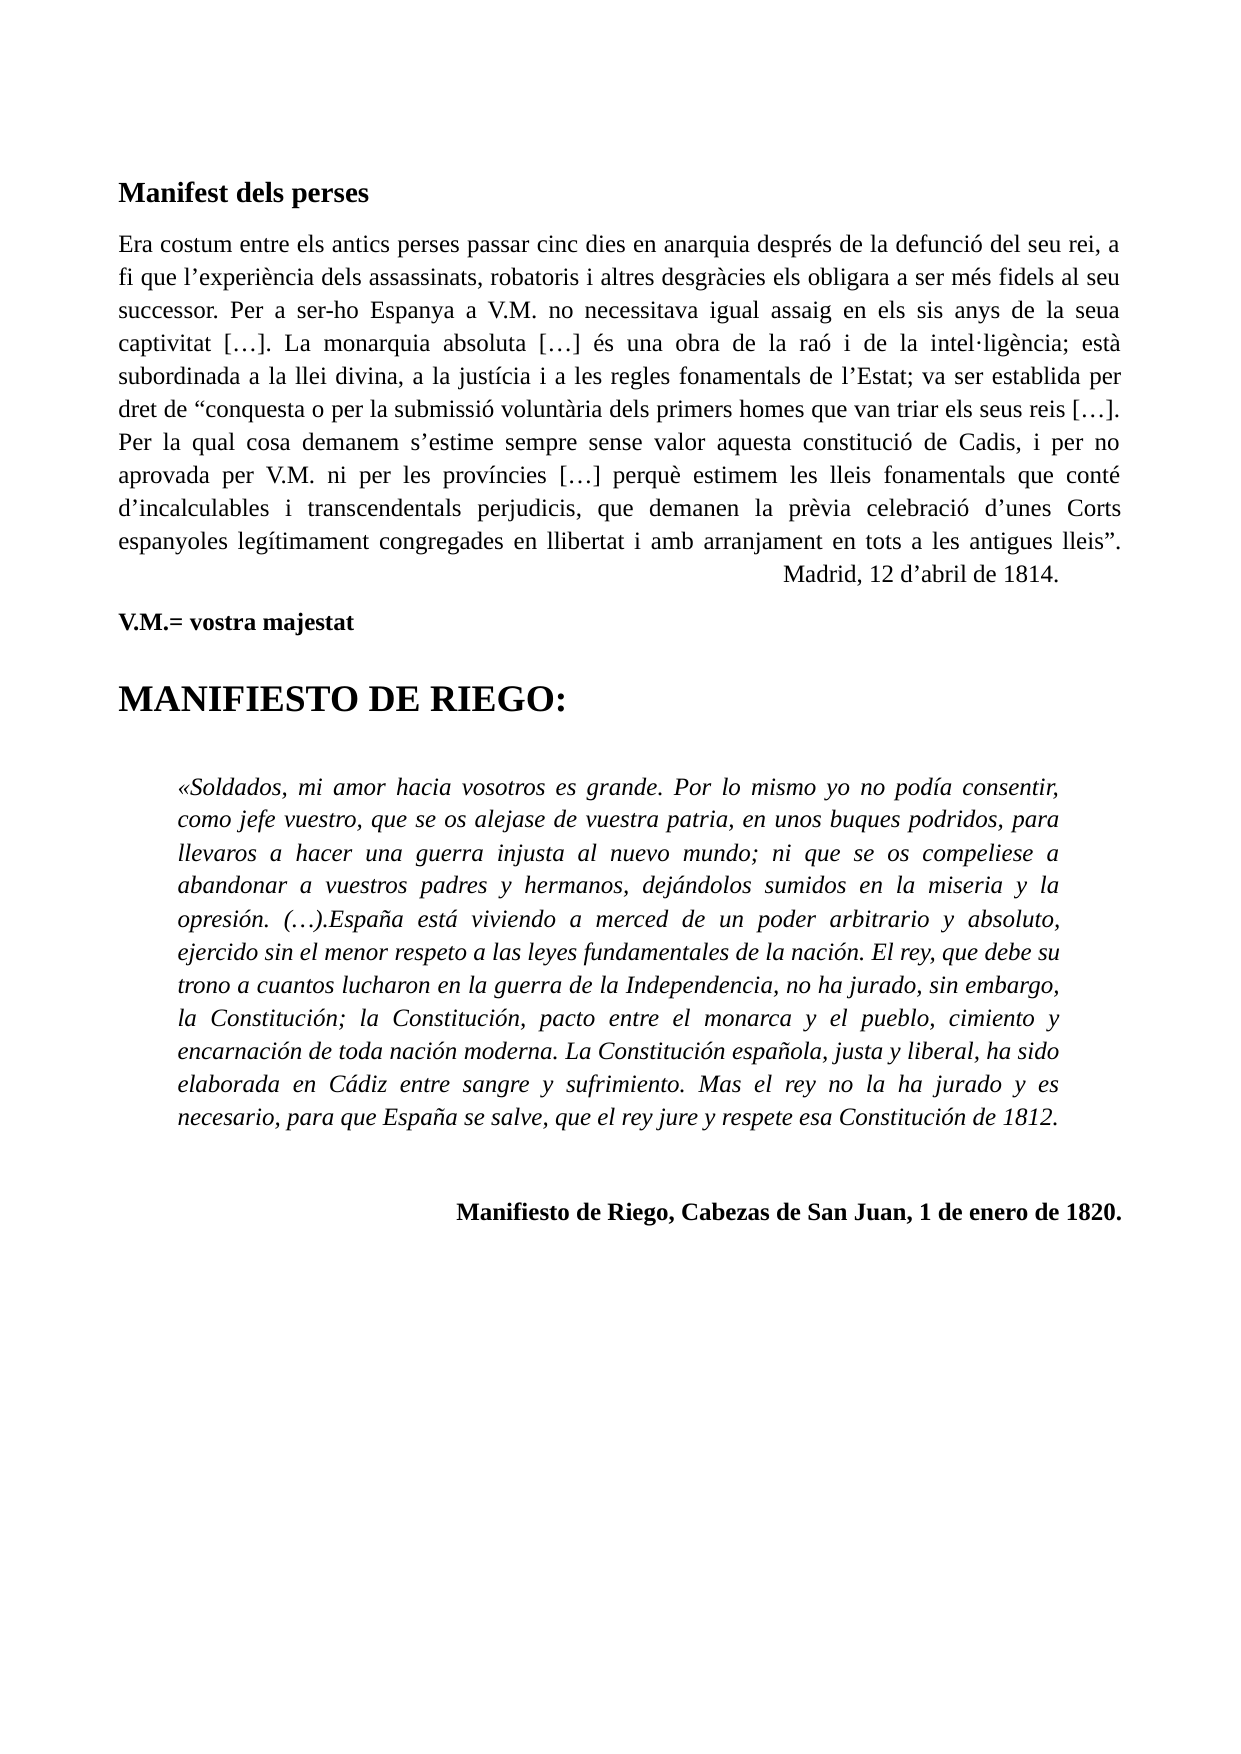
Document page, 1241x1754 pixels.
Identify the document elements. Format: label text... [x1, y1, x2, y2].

subtitle MANIFIESTO DE RIEGO: [118, 677, 1122, 720]
text Era costum entre els antics perses passar cinc dies en anarquia després de la defunció del seu rei, a fi que l’experiència dels assassinats, robatoris i altres desgràcies els obligara a ser més fidels al seu successor. Per a ser-ho Espanya a V.M. no necessitava igual assaig en els sis anys de la seua captivitat […]. La monarquia absoluta […] és una obra de la raó i de la intel·ligència; està subordinada a la llei divina, a la justícia i a les regles fonamentals de l’Estat; va ser establida per dret de “conquesta o per la submissió voluntària dels primers homes que van triar els seus reis […]. Per la qual cosa demanem s’estime sempre sense valor aquesta constitució de Cadis, i per no aprovada per V.M. ni per les províncies […] perquè estimem les lleis fonamentals que conté d’incalculables i transcendentals perjudicis, que demanen la prèvia celebració d’unes Corts espanyoles legítimament congregades en llibertat i amb arranjament en tots a les antigues lleis”. Madrid, 12 d’abril de 1814. [118, 229, 1122, 588]
text Manifest dels perses [118, 176, 1122, 209]
text V.M.= vostra majestat [118, 607, 1122, 635]
text «Soldados, mi amor hacia vosotros es grande. Por lo mismo yo no podía consentir, como jefe vuestro, que se os alejase de vuestra patria, en unos buques podridos, para llevaros a hacer una guerra injusta al nuevo mundo; ni que se os compeliese a abandonar a vuestros padres y hermanos, dejándolos sumidos en la miseria y la opresión. (…).España está viviendo a merced de un poder arbitrario y absoluto, ejercido sin el menor respeto a las leyes fundamentales de la nación. El rey, que debe su trono a cuantos lucharon en la guerra de la Independencia, no ha jurado, sin embargo, la Constitución; la Constitución, pacto entre el monarca y el pueblo, cimiento y encarnación de toda nación moderna. La Constitución española, justa y liberal, ha sido elaborada en Cádiz entre sangre y sufrimiento. Mas el rey no la ha jurado y es necesario, para que España se salve, que el rey jure y respete esa Constitución de 1812. [177, 772, 1063, 1131]
text Manifiesto de Riego, Cabezas de San Juan, 1 de enero de 1820. [118, 1197, 1122, 1226]
